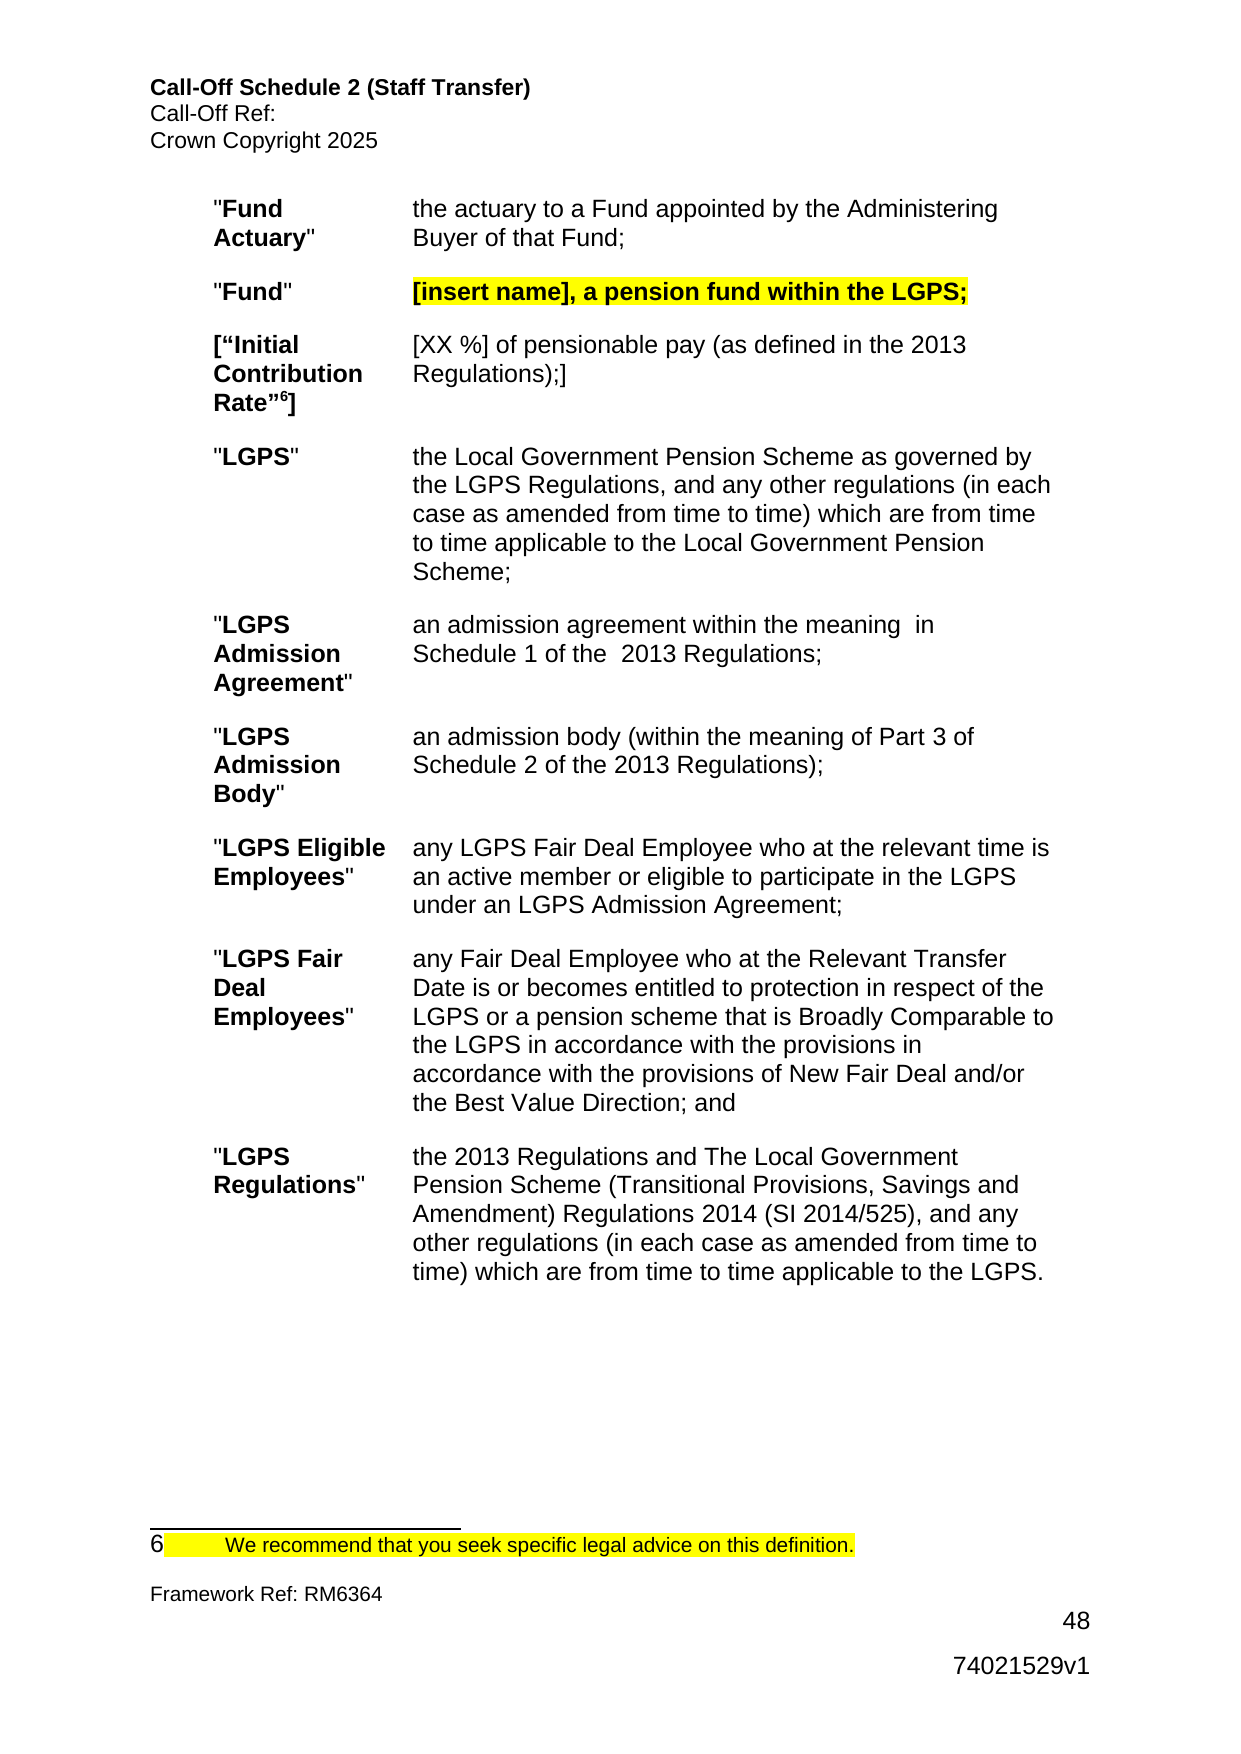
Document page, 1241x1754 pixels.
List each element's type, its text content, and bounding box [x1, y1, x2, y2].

table_cell "Fund Actuary" [127, 182, 401, 264]
table_cell the actuary to a Fund appointed by the Administering Buyer of that Fund; [401, 182, 1067, 264]
table_cell any LGPS Fair Deal Employee who at the relevant time is an active member or eligible to participate in the LGPS under an LGPS Admission Agreement; [401, 820, 1067, 932]
table_cell "LGPS Regulations" [127, 1129, 401, 1303]
table_cell [insert name], a pension fund within the LGPS; [401, 264, 1067, 318]
table_cell [XX %] of pensionable pay (as defined in the 2013 Regulations);] [401, 318, 1067, 429]
table_cell "LGPS Fair Deal Employees" [127, 932, 401, 1129]
table_cell any Fair Deal Employee who at the Relevant Transfer Date is or becomes entitled to protection in respect of the LGPS or a pension scheme that is Broadly Comparable to the LGPS in accordance with the provisions in accordance with the provisions of New Fair Deal and/or the Best Value Direction; and [401, 932, 1067, 1129]
table_cell "LGPS Eligible Employees" [127, 820, 401, 932]
table_cell [“Initial Contribution Rate”] [127, 318, 401, 429]
table_cell an admission agreement within the meaning in Schedule 1 of the 2013 Regulations; [401, 598, 1067, 709]
table_cell the 2013 Regulations and The Local Government Pension Scheme (Transitional Provisions, Savings and Amendment) Regulations 2014 (SI 2014/525), and any other regulations (in each case as amended from time to time) which are from time to time applicable to the LGPS. [401, 1129, 1067, 1303]
table_cell "LGPS" [127, 429, 401, 598]
table_cell "LGPS Admission Body" [127, 709, 401, 820]
table_cell an admission body (within the meaning of Part 3 of Schedule 2 of the 2013 Regulations); [401, 709, 1067, 820]
table_cell "LGPS Admission Agreement" [127, 598, 401, 709]
table_cell "Fund" [127, 264, 401, 318]
table_cell the Local Government Pension Scheme as governed by the LGPS Regulations, and any other regulations (in each case as amended from time to time) which are from time to time applicable to the Local Government Pension Scheme; [401, 429, 1067, 598]
